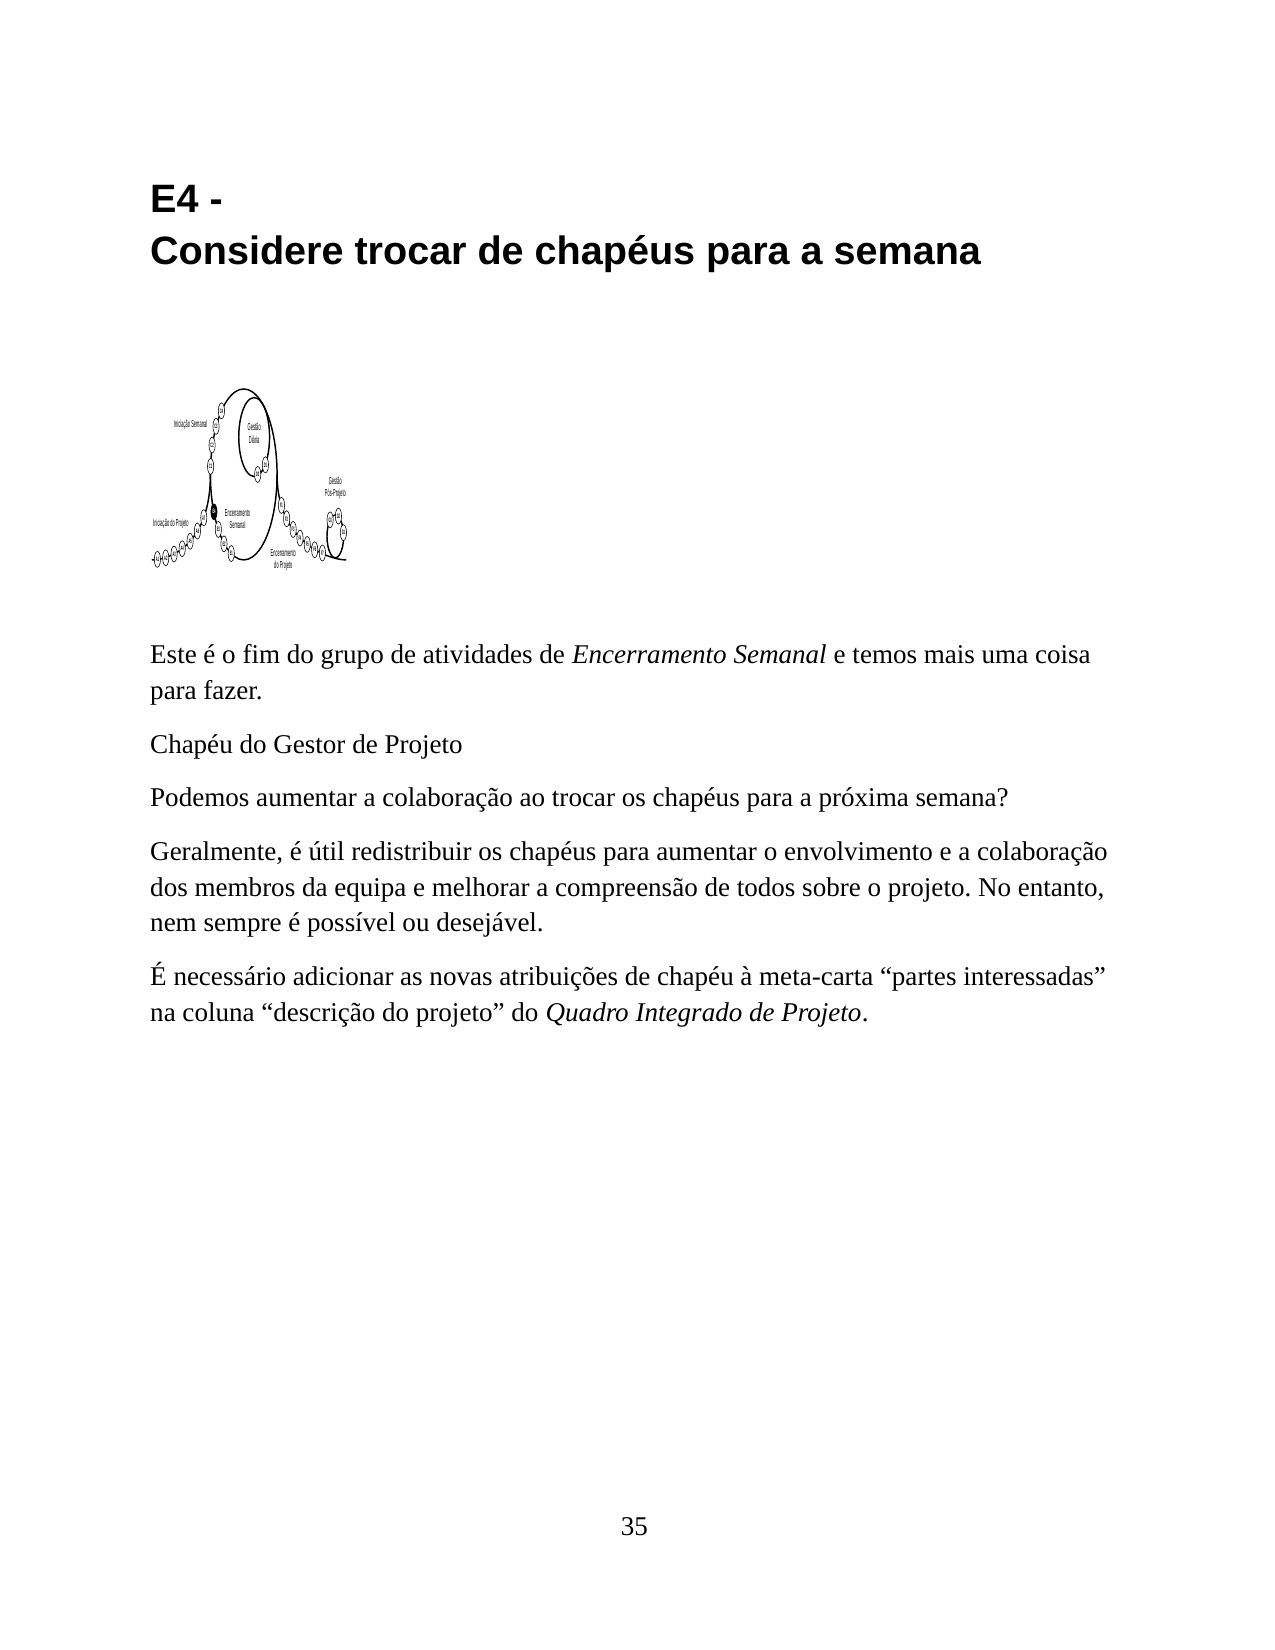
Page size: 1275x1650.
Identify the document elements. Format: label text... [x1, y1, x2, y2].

text Este é o fim do grupo de atividades de Encerramento Semanal e temos mais uma coisa para fazer. [150, 638, 1125, 705]
text É necessário adicionar as novas atribuições de chapéu à meta-carta “partes interessadas” na coluna “descrição do projeto” do Quadro Integrado de Projeto. [150, 960, 1125, 1027]
text Geralmente, é útil redistribuir os chapéus para aumentar o envolvimento e a colaboração dos membros da equipa e melhorar a compreensão de todos sobre o projeto. No entanto, nem sempre é possível ou desejável. [150, 835, 1125, 938]
text Podemos aumentar a colaboração ao trocar os chapéus para a próxima semana? [150, 781, 1125, 812]
subtitle E4 - Considere trocar de chapéus para a semana [150, 175, 1125, 273]
text Chapéu do Gestor de Projeto [150, 728, 1125, 759]
